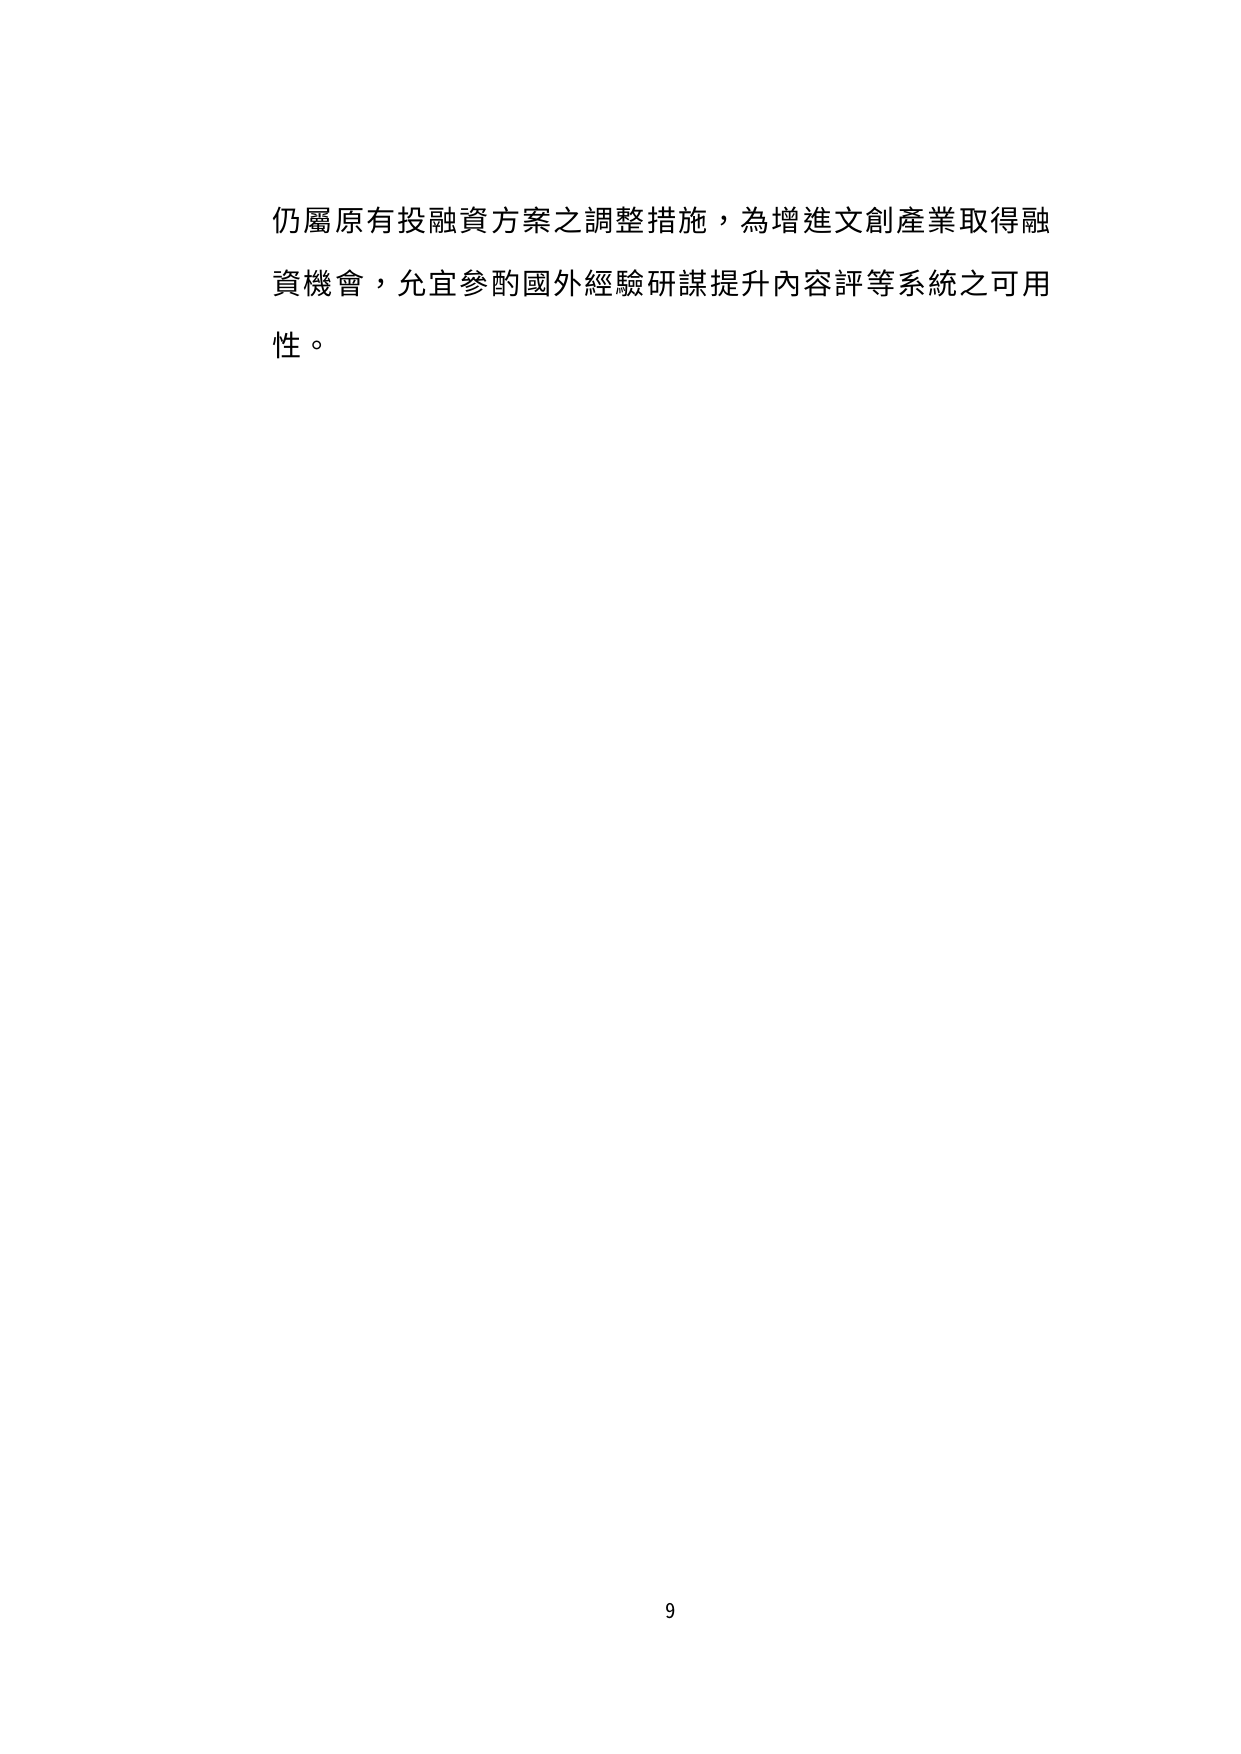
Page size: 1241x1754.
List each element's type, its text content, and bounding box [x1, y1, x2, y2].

text 仍屬原有投融資方案之調整措施，為增進文創產業取得融資機會，允宜參酌國外經驗研謀提升內容評等系統之可用性。 [266, 177, 1063, 365]
